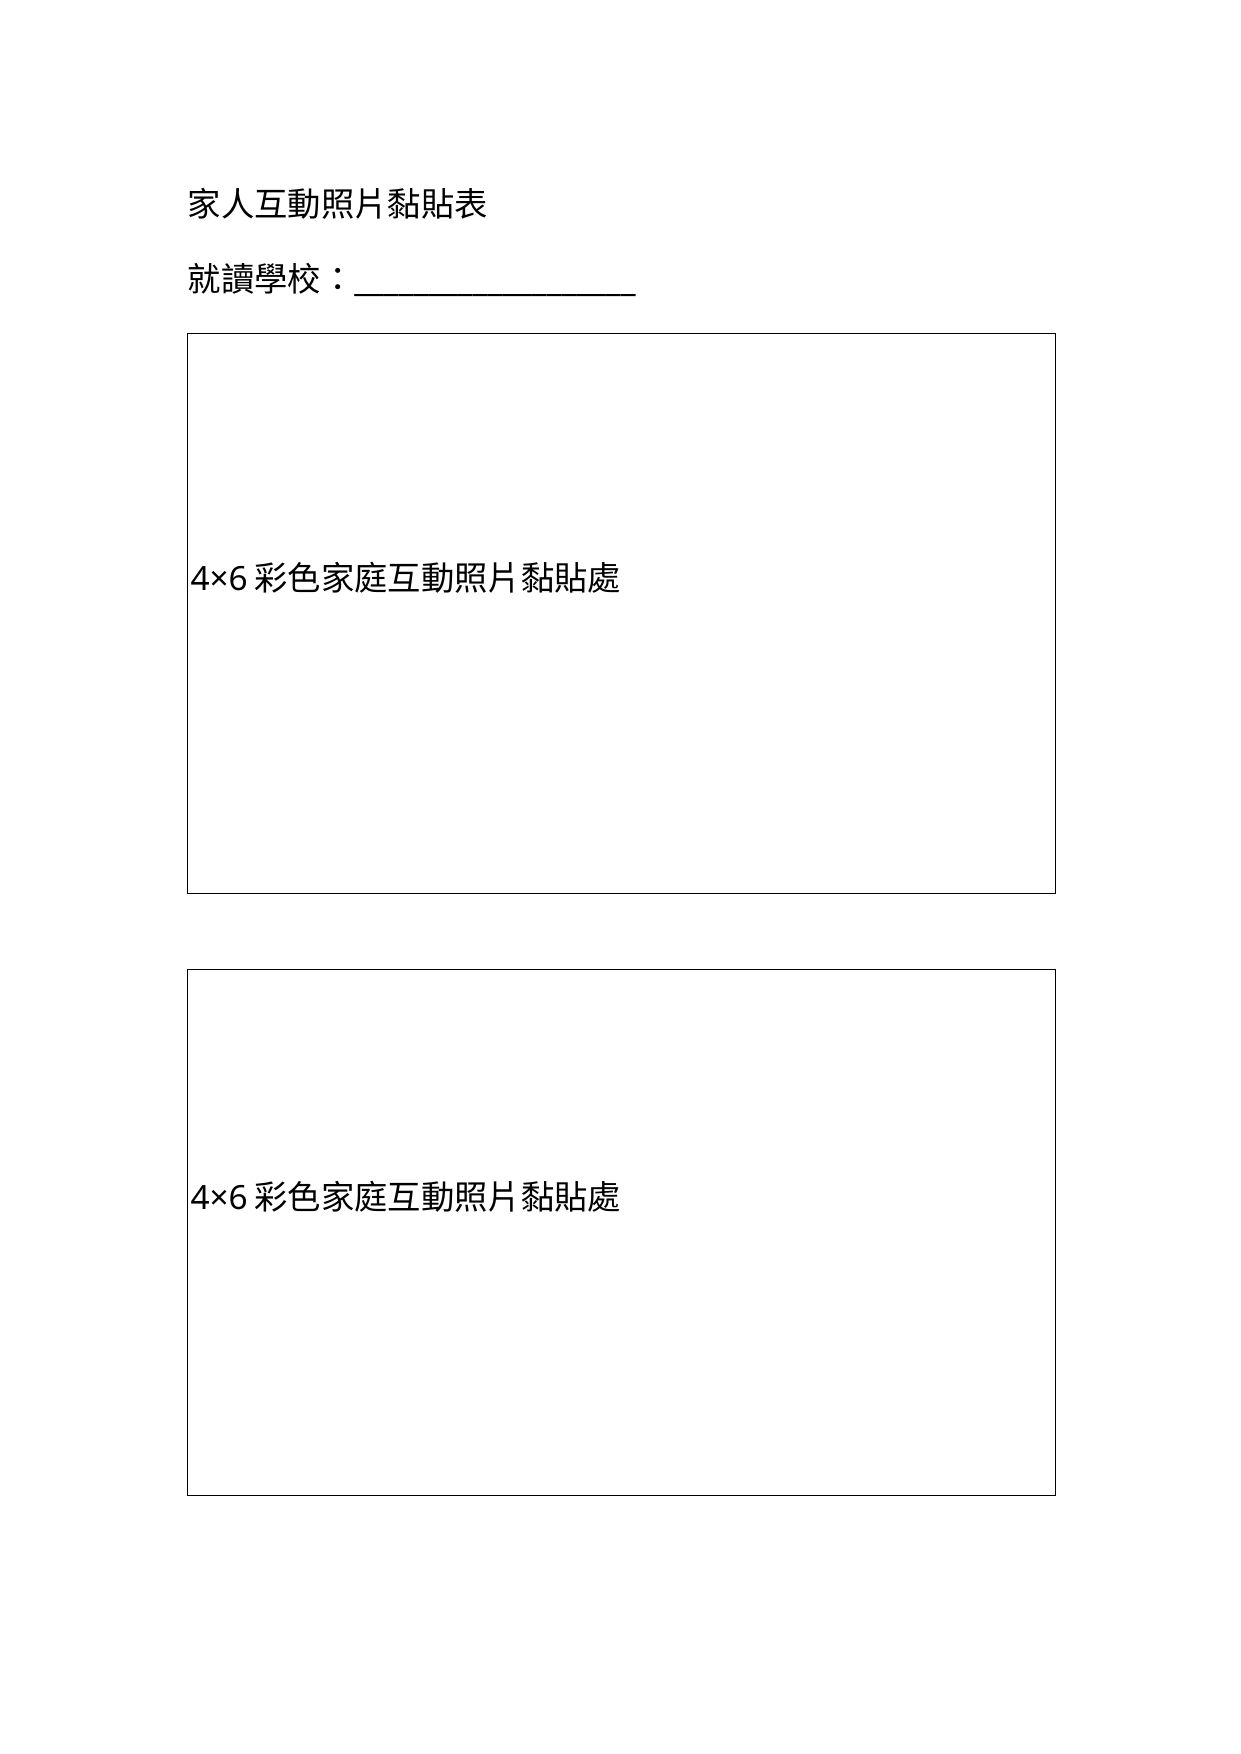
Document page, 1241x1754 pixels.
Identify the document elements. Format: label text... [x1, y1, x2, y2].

text 就讀學校：___________________ [187, 239, 1053, 314]
table_header 4×6彩色家庭互動照片黏貼處 [188, 334, 1055, 893]
table_header 4×6彩色家庭互動照片黏貼處 [188, 970, 1055, 1495]
text 家人互動照片黏貼表 [187, 164, 1053, 239]
